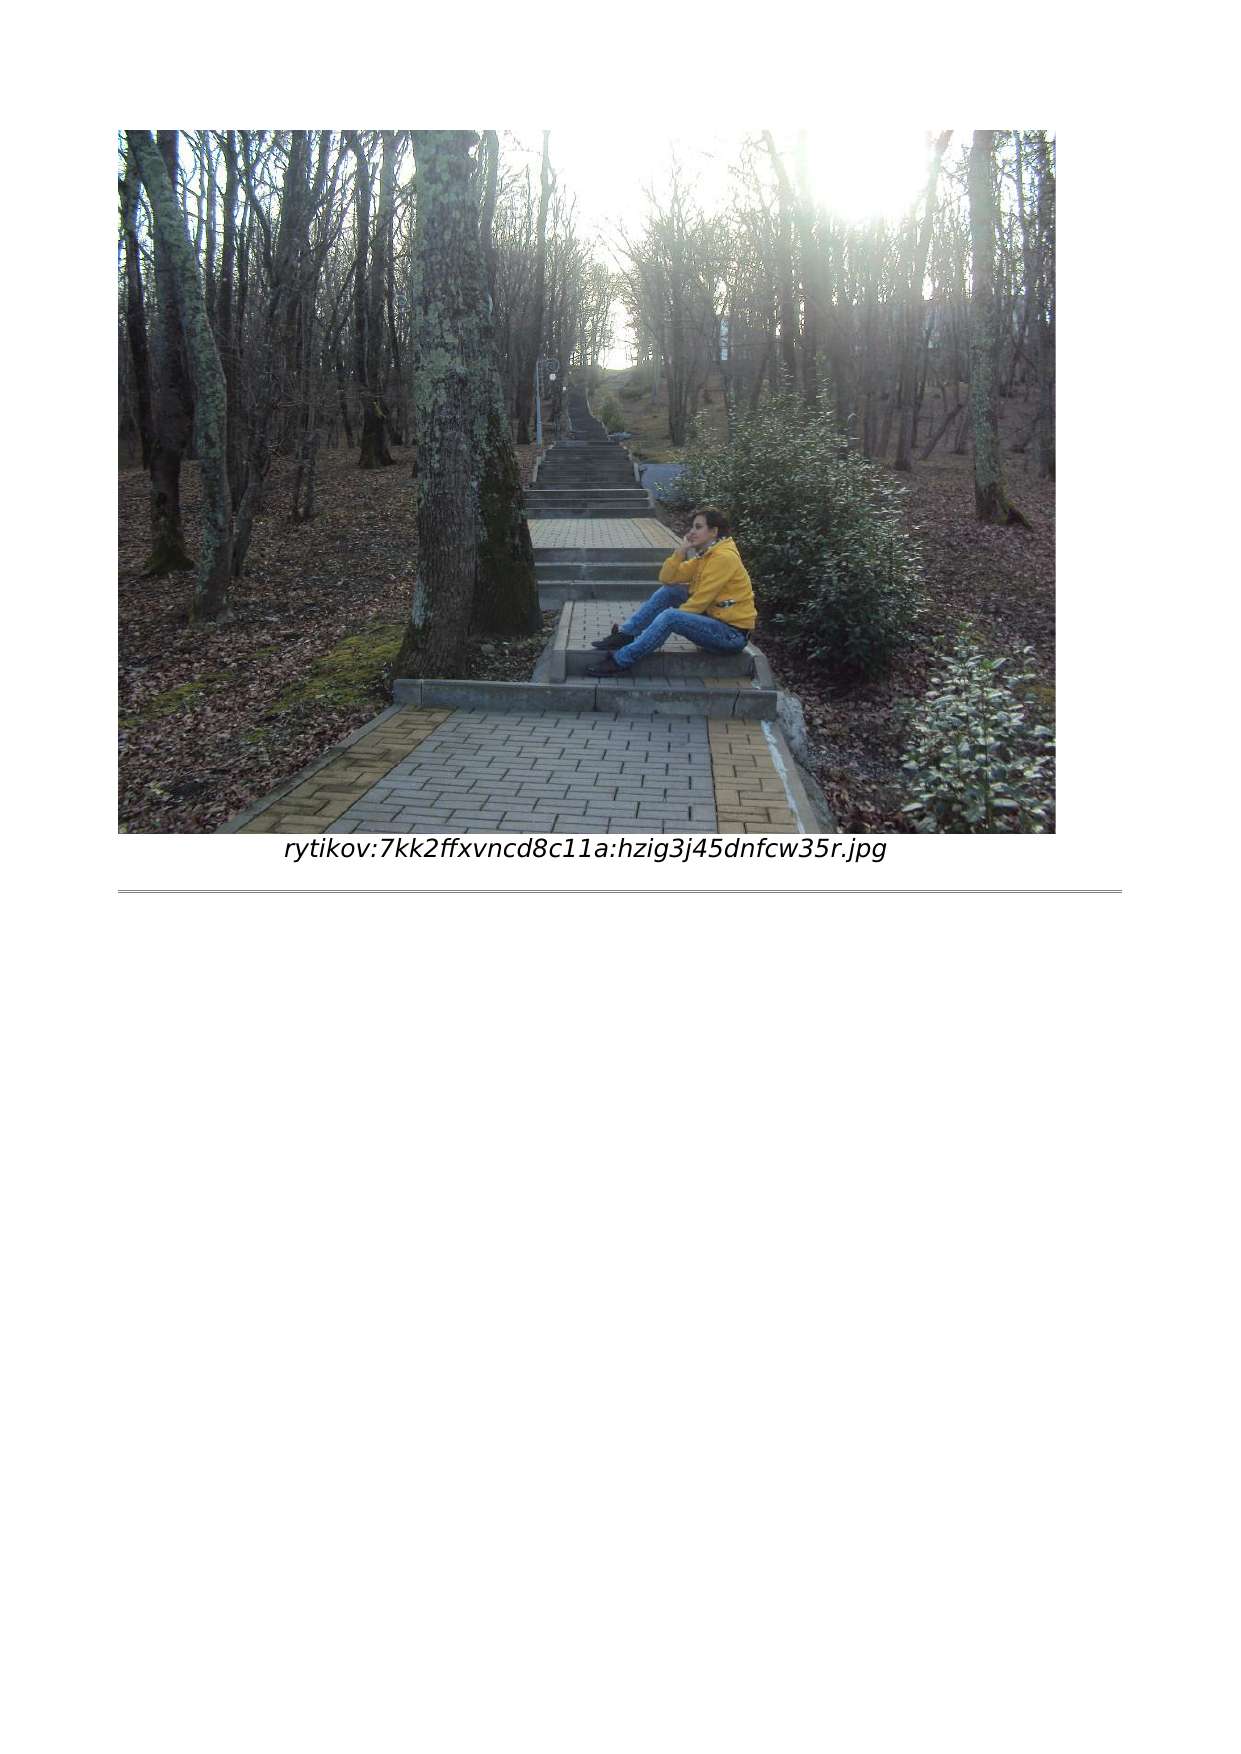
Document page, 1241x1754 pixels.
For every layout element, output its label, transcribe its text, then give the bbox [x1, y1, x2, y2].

picture [118, 130, 1056, 834]
text rytikov:7kk2ffxvncd8c11a:hzig3j45dnfcw35r.jpg [118, 834, 1056, 863]
